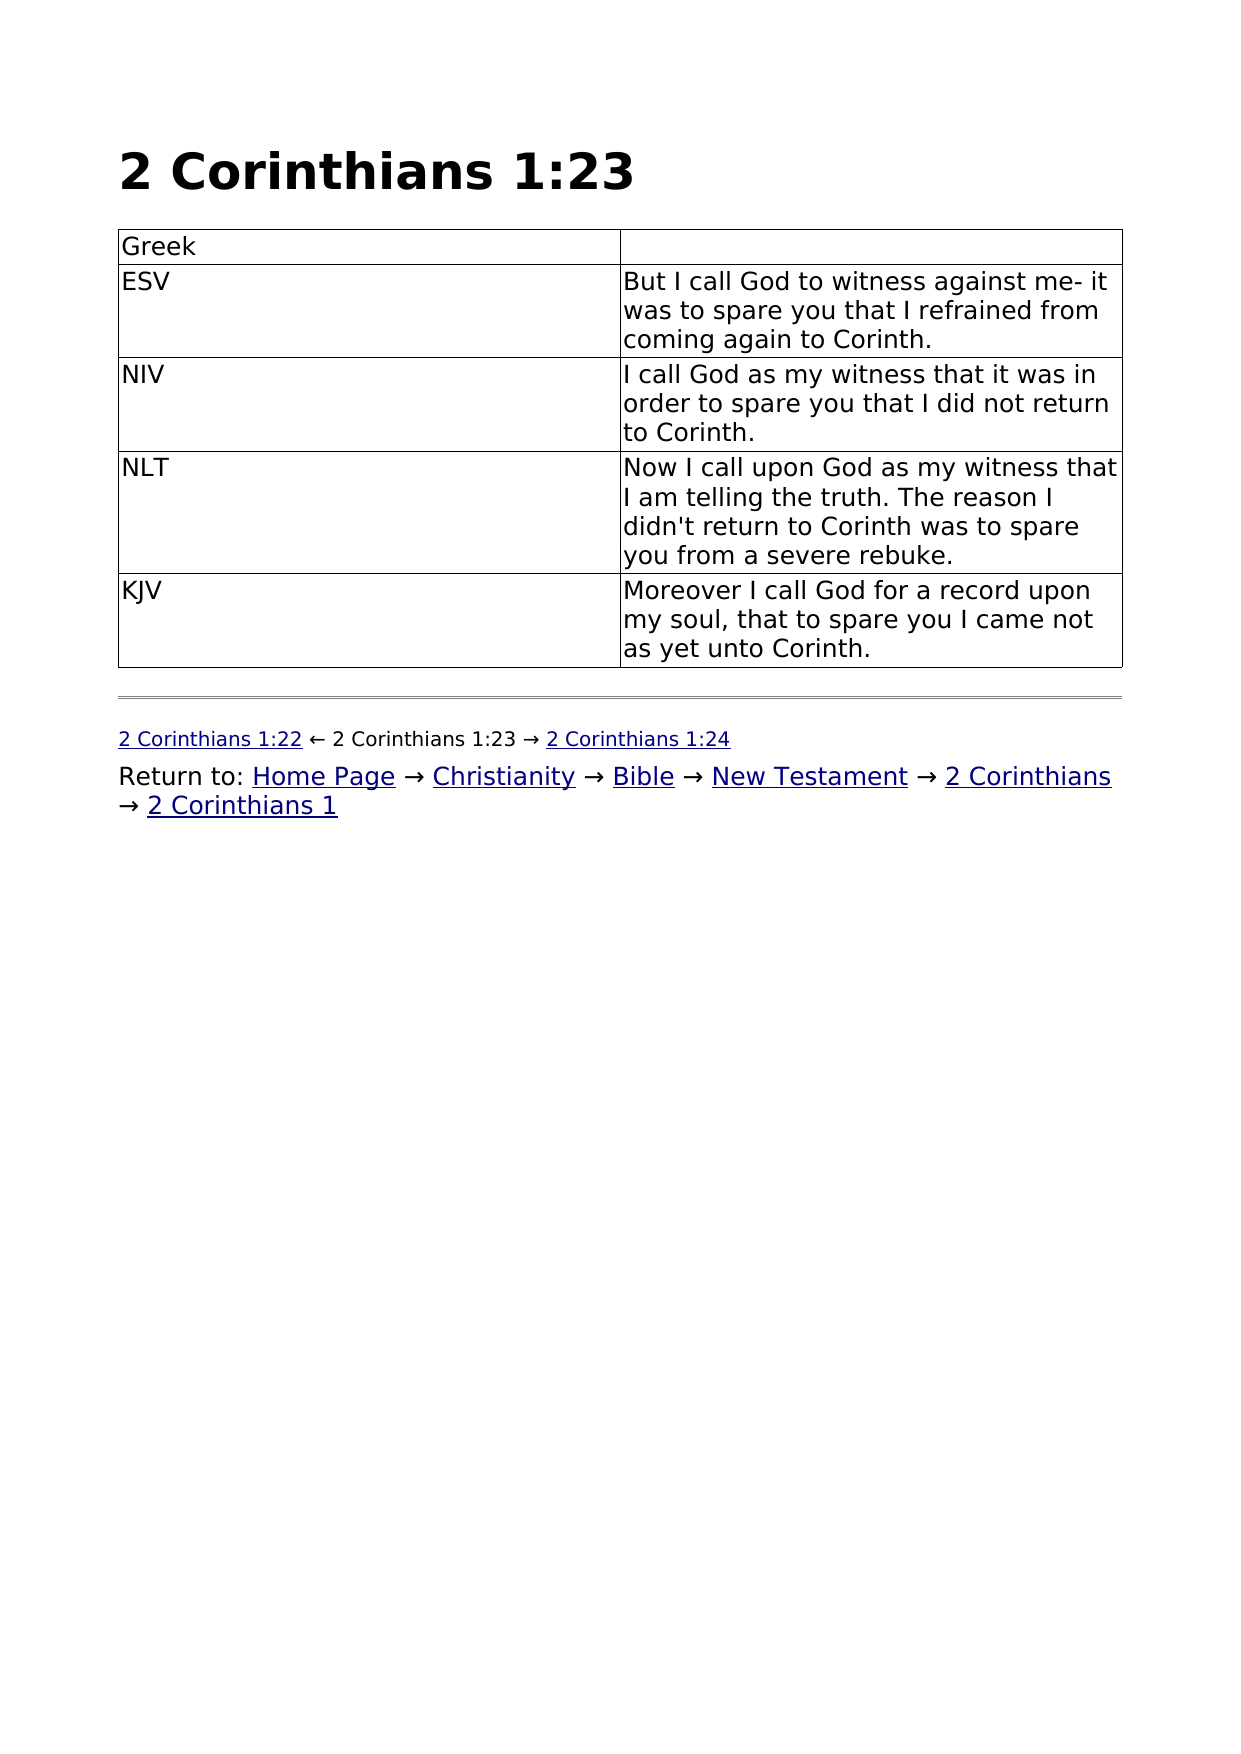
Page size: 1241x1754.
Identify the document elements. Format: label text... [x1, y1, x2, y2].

table_cell Moreover I call God for a record upon my soul, that to spare you I came not as yet unto Corinth. [621, 574, 1122, 667]
table_cell Now I call upon God as my witness that I am telling the truth. The reason I didn't return to Corinth was to spare you from a severe rebuke. [621, 452, 1122, 573]
table_cell NLT [119, 452, 620, 573]
text 2 Corinthians 1:22 ← 2 Corinthians 1:23 → 2 Corinthians 1:24 [118, 728, 1122, 762]
table_cell KJV [119, 574, 620, 667]
table_cell ESV [119, 265, 620, 357]
table_header Greek [119, 230, 620, 264]
table_cell I call God as my witness that it was in order to spare you that I did not return to Corinth. [621, 358, 1122, 451]
table_cell But I call God to witness against me- it was to spare you that I refrained from coming again to Corinth. [621, 265, 1122, 357]
text Return to: Home Page → Christianity → Bible → New Testament → 2 Corinthians → 2 Corinthians 1 [118, 762, 1122, 820]
table_header [621, 230, 1122, 264]
subtitle 2 Corinthians 1:23 [118, 143, 1122, 201]
table_cell NIV [119, 358, 620, 451]
